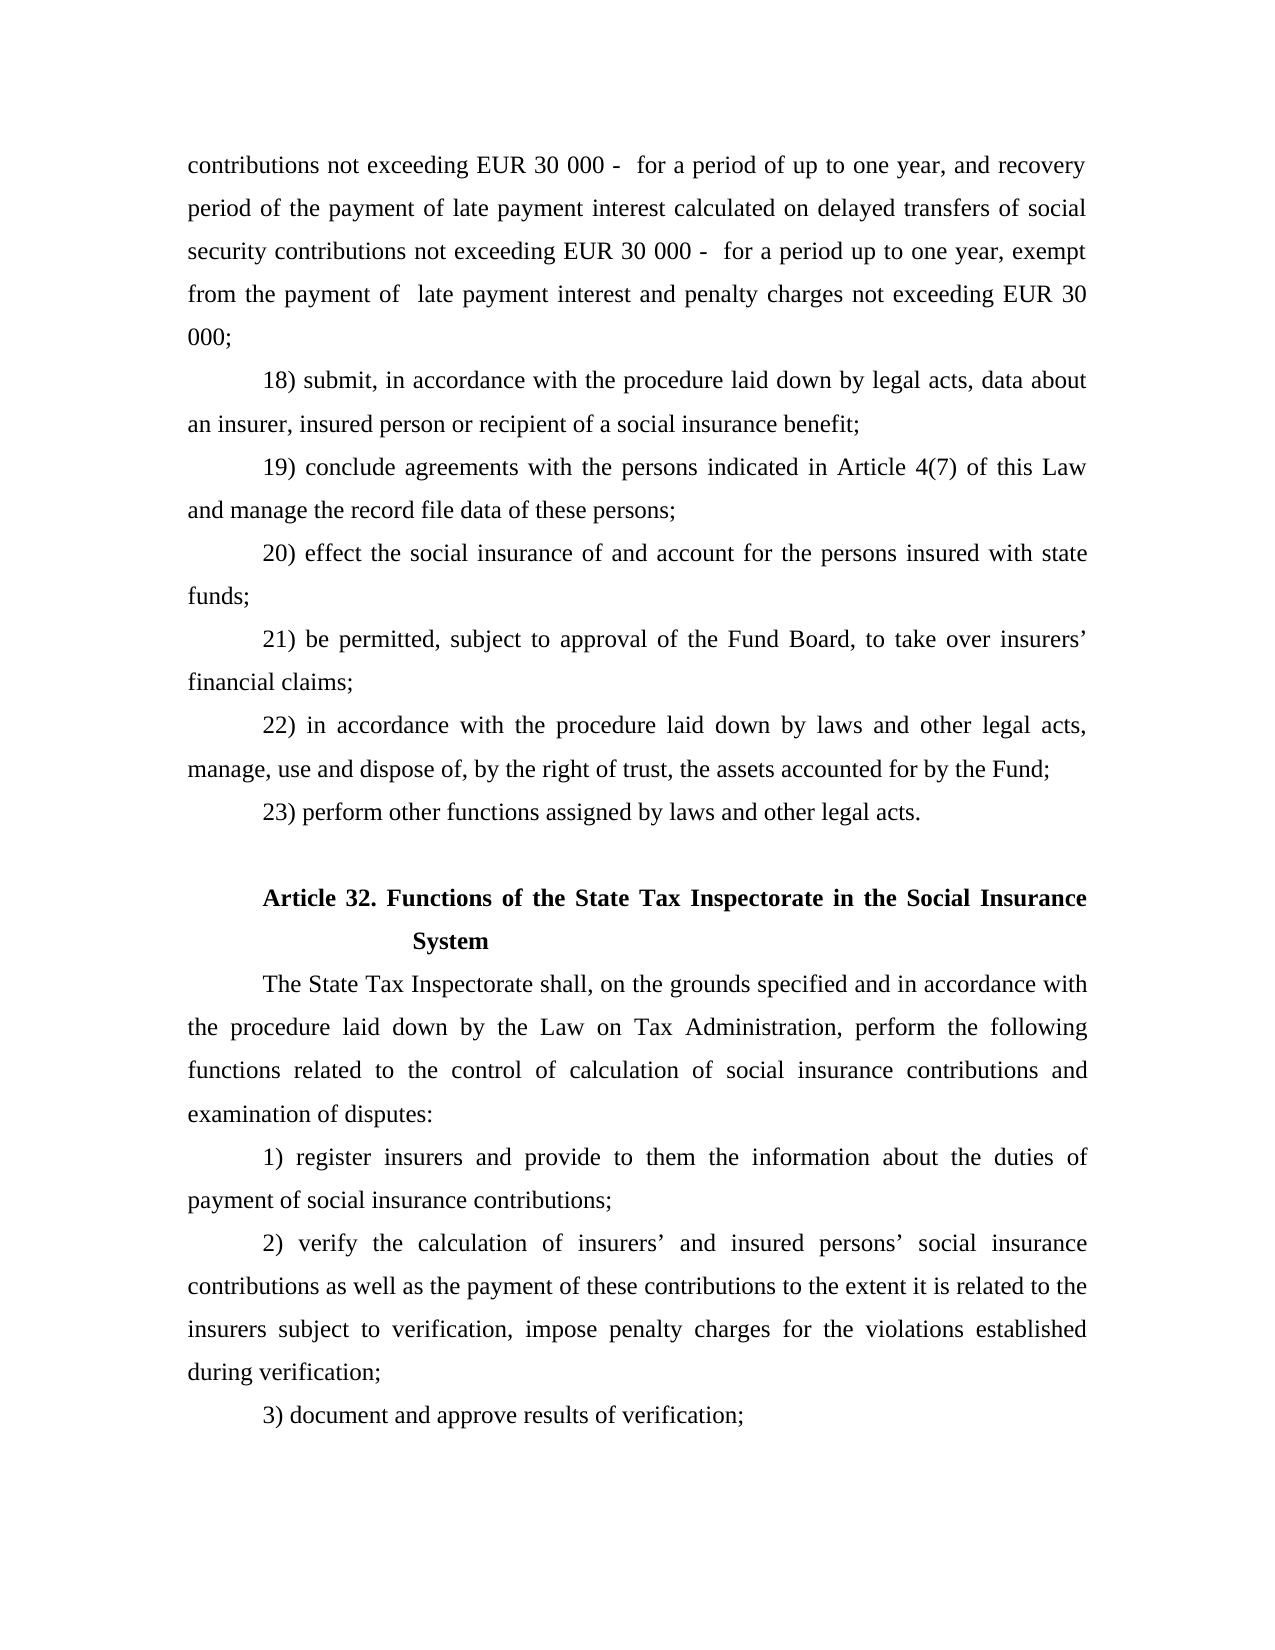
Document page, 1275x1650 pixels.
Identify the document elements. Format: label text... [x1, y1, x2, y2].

text contributions not exceeding EUR 30 000 - for a period of up to one year, and recovery period of the payment of late payment interest calculated on delayed transfers of social security contributions not exceeding EUR 30 000 - for a period up to one year, exempt from the payment of late payment interest and penalty charges not exceeding EUR 30 000; [187, 150, 1087, 351]
text The State Tax Inspectorate shall, on the grounds specified and in accordance with the procedure laid down by the Law on Tax Administration, perform the following functions related to the control of calculation of social insurance contributions and examination of disputes: [187, 969, 1088, 1127]
text 3) document and approve results of verification; [187, 1401, 1088, 1429]
text 1) register insurers and provide to them the information about the duties of payment of social insurance contributions; [187, 1142, 1088, 1214]
text Article 32. Functions of the State Tax Inspectorate in the Social Insurance System [262, 883, 1088, 955]
text 21) be permitted, subject to approval of the Fund Board, to take over insurers’ financial claims; [187, 624, 1088, 696]
text 22) in accordance with the procedure laid down by laws and other legal acts, manage, use and dispose of, by the right of trust, the assets accounted for by the Fund; [187, 711, 1087, 782]
text 2) verify the calculation of insurers’ and insured persons’ social insurance contributions as well as the payment of these contributions to the extent it is related to the insurers subject to verification, impose penalty charges for the violations established during verification; [187, 1228, 1088, 1386]
text 20) effect the social insurance of and account for the persons insured with state funds; [187, 538, 1088, 610]
text 23) perform other functions assigned by laws and other legal acts. [187, 797, 1088, 826]
text 19) conclude agreements with the persons indicated in Article 4(7) of this Law and manage the record file data of these persons; [187, 452, 1088, 524]
text 18) submit, in accordance with the procedure laid down by legal acts, data about an insurer, insured person or recipient of a social insurance benefit; [187, 366, 1088, 437]
